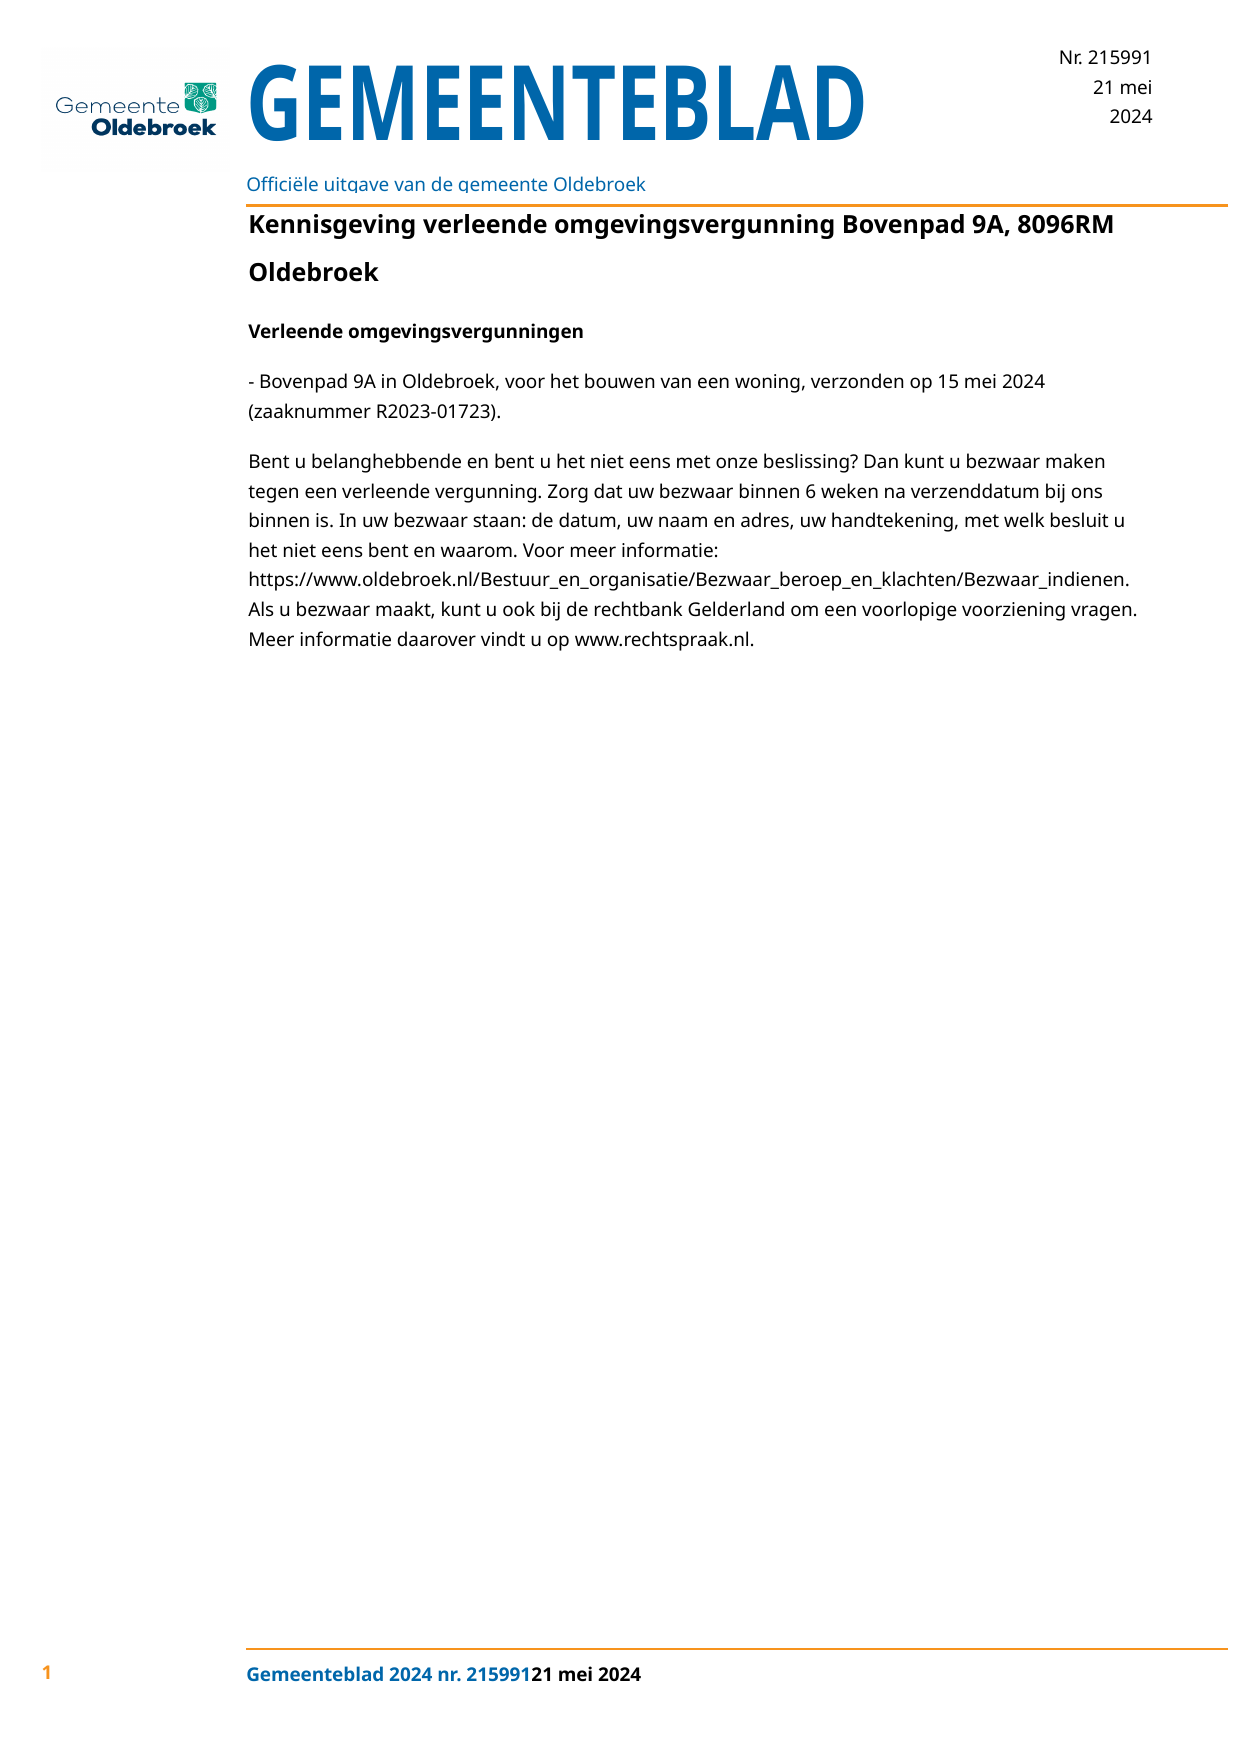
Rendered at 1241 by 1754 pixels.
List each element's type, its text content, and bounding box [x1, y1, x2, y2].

text Verleende omgevingsvergunningen [248, 318, 1152, 344]
text Bent u belanghebbende en bent u het niet eens met onze beslissing? Dan kunt u bezwaar maken tegen een verleende vergunning. Zorg dat uw bezwaar binnen 6 weken na verzenddatum bij ons binnen is. In uw bezwaar staan: de datum, uw naam en adres, uw handtekening, met welk besluit u het niet eens bent en waarom. Voor meer informatie: https://www.oldebroek.nl/Bestuur_en_organisatie/Bezwaar_beroep_en_klachten/Bezwaar_indienen. Als u bezwaar maakt, kunt u ook bij de rechtbank Gelderland om een voorlopige voorziening vragen. Meer informatie daarover vindt u op www.rechtspraak.nl. [248, 448, 1152, 652]
text Kennisgeving verleende omgevingsvergunning Bovenpad 9A, 8096RM Oldebroek [248, 207, 1152, 288]
text - Bovenpad 9A in Oldebroek, voor het bouwen van een woning, verzonden op 15 mei 2024 (zaaknummer R2023-01723). [248, 368, 1152, 424]
picture [41, 47, 231, 172]
